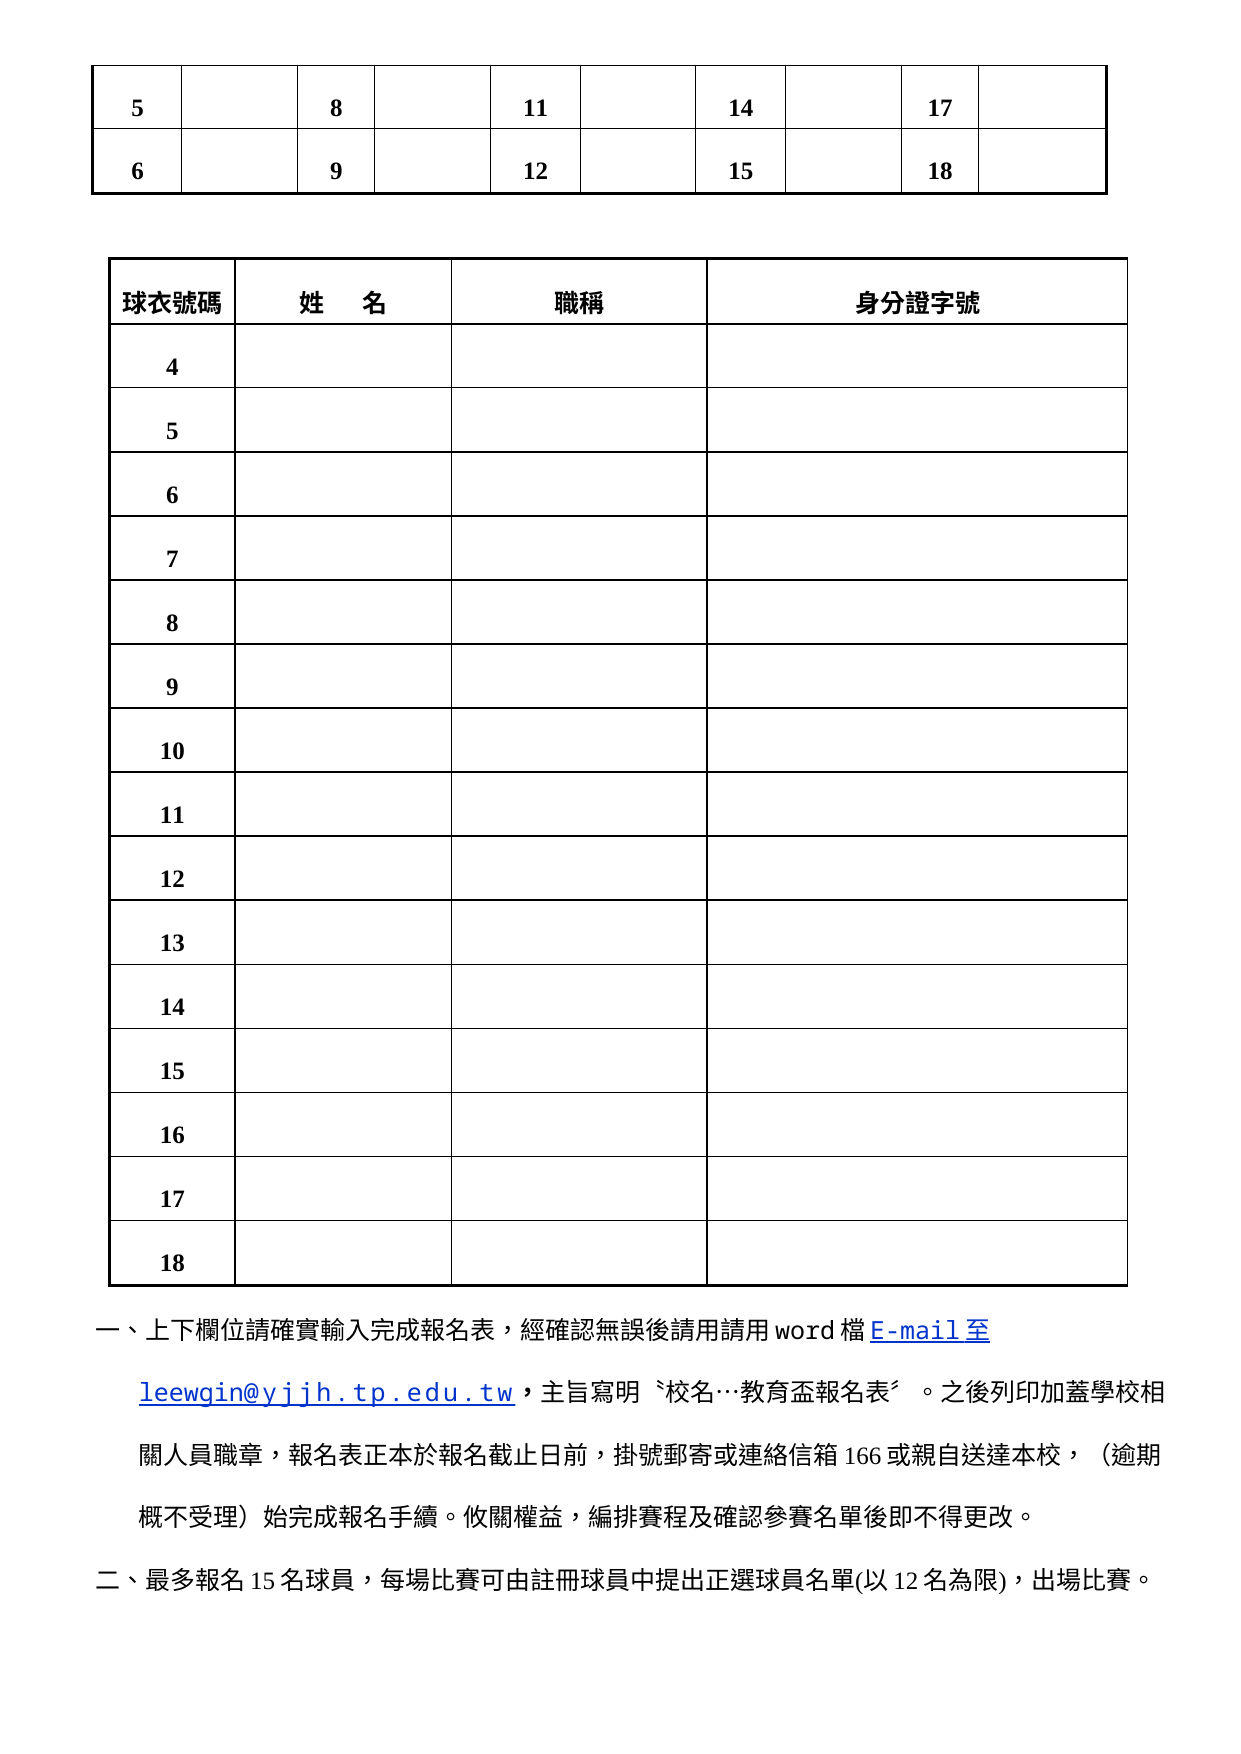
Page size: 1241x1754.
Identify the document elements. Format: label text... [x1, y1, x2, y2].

table_cell [581, 66, 695, 128]
table_cell [452, 1029, 706, 1092]
table_cell 5 [111, 388, 234, 451]
table_cell [375, 66, 490, 128]
table_cell [708, 581, 1127, 643]
text 二、最多報名15名球員，每場比賽可由註冊球員中提出正選球員名單(以12名為限)，出場比賽。 [95, 1537, 1167, 1599]
table_cell [452, 517, 706, 579]
table_cell [452, 645, 706, 707]
table_cell 12 [111, 837, 234, 899]
table_cell 8 [298, 66, 374, 128]
table_cell [236, 325, 451, 387]
table_cell [786, 129, 901, 192]
table_cell [708, 1221, 1127, 1284]
table_cell [581, 129, 695, 192]
table_cell 7 [111, 517, 234, 579]
table_cell 6 [111, 453, 234, 515]
table_cell [452, 1221, 706, 1284]
table_cell [979, 129, 1105, 192]
table_cell 9 [298, 129, 374, 192]
table_cell [708, 901, 1127, 963]
table_cell [979, 66, 1105, 128]
table_cell [708, 773, 1127, 835]
table_cell 17 [111, 1157, 234, 1220]
table_cell [236, 1221, 451, 1284]
table_cell [236, 645, 451, 707]
table_cell 5 [94, 66, 181, 128]
table_cell [708, 517, 1127, 579]
table_header 身分證字號 [708, 260, 1127, 323]
table_cell [236, 453, 451, 515]
table_cell [452, 773, 706, 835]
table_cell [708, 1157, 1127, 1220]
table_cell [236, 709, 451, 771]
table_cell 4 [111, 325, 234, 387]
table_cell [708, 453, 1127, 515]
table_cell [452, 965, 706, 1027]
table_cell [708, 645, 1127, 707]
table_cell 15 [111, 1029, 234, 1092]
table_cell 9 [111, 645, 234, 707]
table_cell 18 [111, 1221, 234, 1284]
table_cell [375, 129, 490, 192]
table_cell [236, 1029, 451, 1092]
table_cell [452, 325, 706, 387]
table_cell [452, 453, 706, 515]
table_cell [708, 1093, 1127, 1156]
table_cell 11 [491, 66, 580, 128]
table_cell 11 [111, 773, 234, 835]
table_cell [708, 325, 1127, 387]
table_cell [708, 388, 1127, 451]
table_cell 12 [491, 129, 580, 192]
table_cell [708, 965, 1127, 1027]
table_cell [236, 1157, 451, 1220]
table_header 職稱 [452, 260, 706, 323]
text 一、上下欄位請確實輸入完成報名表，經確認無誤後請用請用word檔E-mail至leewgin@yjjh.tp.edu.tw，主旨寫明〝校名…教育盃報名表〞。之後列印加蓋學校相關人員職章，報名表正本於報名截止日前，掛號郵寄或連絡信箱166或親自送達本校，（逾期概不受理）始完成報名手續。攸關權益，編排賽程及確認參賽名單後即不得更改。 [95, 1287, 1167, 1537]
table_cell [182, 66, 297, 128]
table_cell [236, 1093, 451, 1156]
table_cell [708, 709, 1127, 771]
table_cell [452, 581, 706, 643]
table_cell 13 [111, 901, 234, 963]
table_header 球衣號碼 [111, 260, 234, 323]
table_cell 15 [696, 129, 785, 192]
table_cell [708, 837, 1127, 899]
table_cell [236, 773, 451, 835]
table_cell [708, 1029, 1127, 1092]
table_cell 10 [111, 709, 234, 771]
table_cell 14 [696, 66, 785, 128]
table_cell [236, 517, 451, 579]
table_cell [236, 837, 451, 899]
table_cell [452, 709, 706, 771]
table_cell 18 [902, 129, 978, 192]
table_cell [786, 66, 901, 128]
table_cell 6 [94, 129, 181, 192]
table_cell 16 [111, 1093, 234, 1156]
table_cell [452, 901, 706, 963]
table_cell 8 [111, 581, 234, 643]
table_cell [236, 965, 451, 1027]
table_header 姓 名 [236, 260, 451, 323]
table_cell [452, 388, 706, 451]
table_cell [452, 837, 706, 899]
table_cell [182, 129, 297, 192]
table_cell [236, 581, 451, 643]
table_cell [452, 1157, 706, 1220]
table_cell [236, 388, 451, 451]
table_cell [236, 901, 451, 963]
table_cell 14 [111, 965, 234, 1027]
table_cell 17 [902, 66, 978, 128]
table_cell [452, 1093, 706, 1156]
